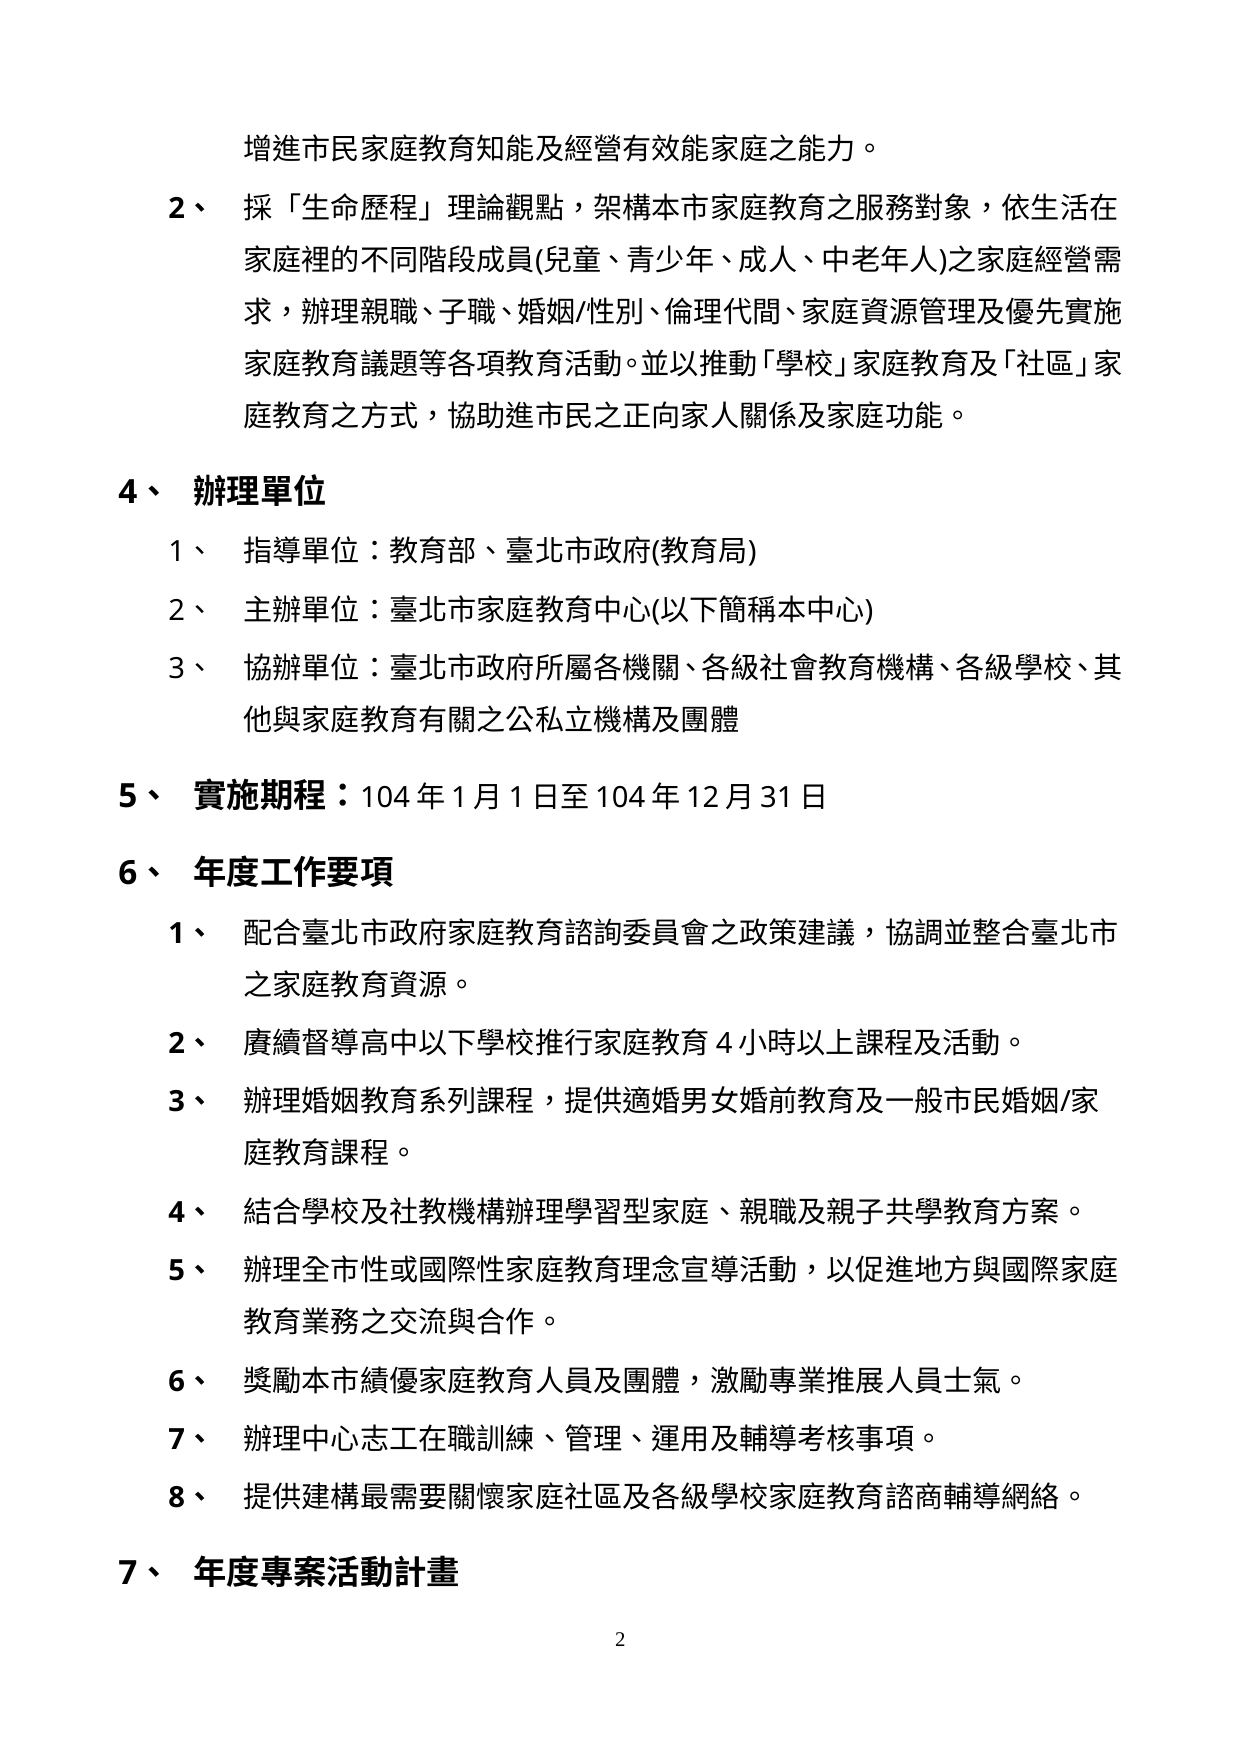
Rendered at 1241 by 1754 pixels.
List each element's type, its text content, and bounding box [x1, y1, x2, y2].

list 賡續督導高中以下學校推行家庭教育4小時以上課程及活動。 [168, 1012, 1122, 1064]
list 協辦單位：臺北市政府所屬各機關、各級社會教育機構、各級學校、其他與家庭教育有關之公私立機構及團體 [168, 637, 1122, 741]
list 辦理婚姻教育系列課程，提供適婚男女婚前教育及一般市民婚姻/家庭教育課程。 [168, 1070, 1122, 1174]
list 年度工作要項 [118, 843, 1122, 895]
list 年度專案活動計畫 [118, 1543, 1122, 1595]
list 結合學校及社教機構辦理學習型家庭、親職及親子共學教育方案。 [168, 1181, 1122, 1233]
list 主辦單位：臺北市家庭教育中心(以下簡稱本中心) [168, 578, 1122, 631]
list 增進市民家庭教育知能及經營有效能家庭之能力。 [168, 118, 1122, 170]
list 實施期程：104年1月1日至104年12月31日 [118, 766, 1122, 818]
list 獎勵本市績優家庭教育人員及團體，激勵專業推展人員士氣。 [168, 1349, 1122, 1401]
list 配合臺北市政府家庭教育諮詢委員會之政策建議，協調並整合臺北市之家庭教育資源。 [168, 901, 1122, 1006]
list 提供建構最需要關懷家庭社區及各級學校家庭教育諮商輔導網絡。 [168, 1466, 1122, 1518]
list 辦理單位 [118, 462, 1122, 514]
list 指導單位：教育部、臺北市政府(教育局) [168, 520, 1122, 572]
list 採「生命歷程」理論觀點，架構本市家庭教育之服務對象，依生活在家庭裡的不同階段成員(兒童、青少年、成人、中老年人)之家庭經營需求，辦理親職、子職、婚姻/性別、倫理代間、家庭資源管理及優先實施家庭教育議題等各項教育活動。並以推動「學校」家庭教育及「社區」家庭教育之方式，協助進市民之正向家人關係及家庭功能。 [168, 176, 1122, 437]
list 辦理中心志工在職訓練、管理、運用及輔導考核事項。 [168, 1408, 1122, 1460]
list 辦理全市性或國際性家庭教育理念宣導活動，以促進地方與國際家庭教育業務之交流與合作。 [168, 1239, 1122, 1343]
